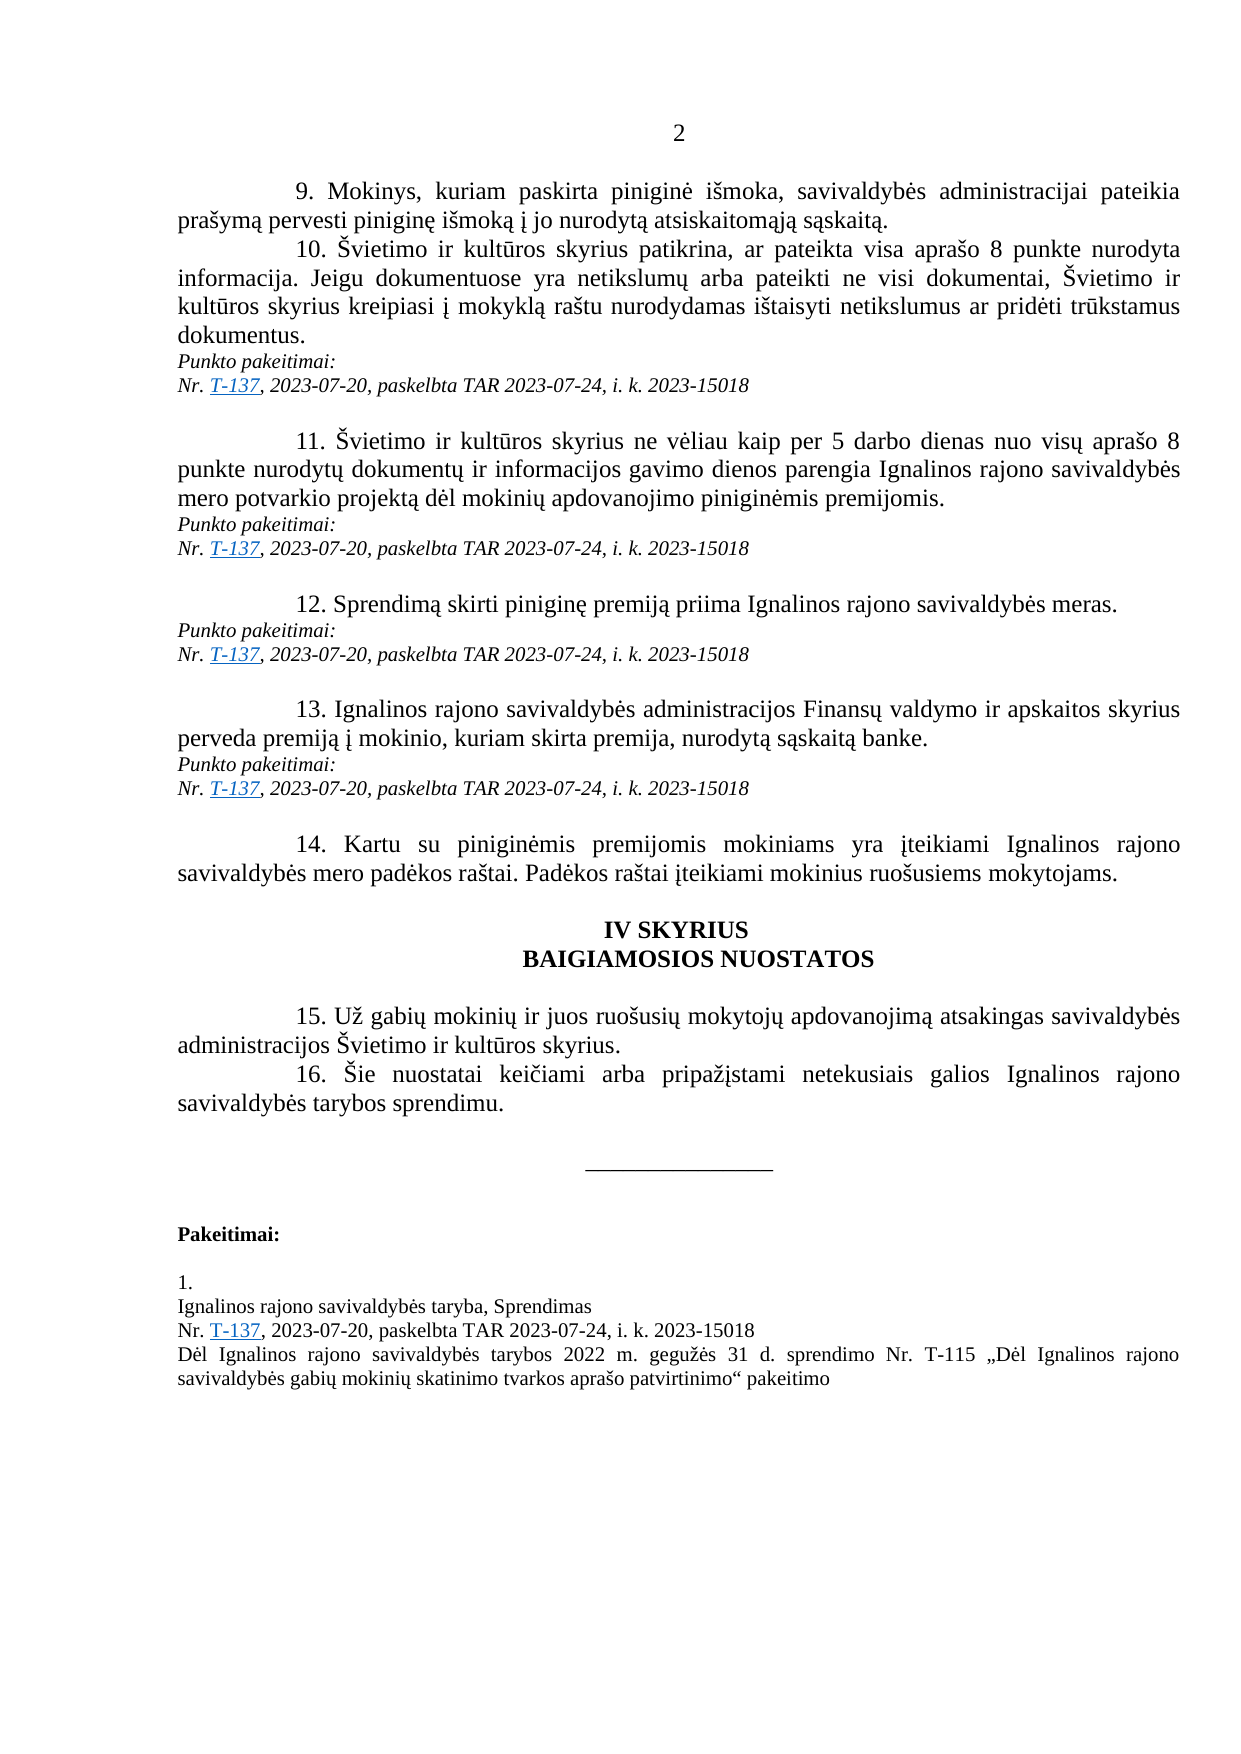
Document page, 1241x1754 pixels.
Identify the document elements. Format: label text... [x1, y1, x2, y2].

text Punkto pakeitimai: [177, 349, 1181, 373]
text 9. Mokinys, kuriam paskirta piniginė išmoka, savivaldybės administracijai pateikia prašymą pervesti piniginę išmoką į jo nurodytą atsiskaitomąją sąskaitą. [177, 176, 1181, 234]
text 16. Šie nuostatai keičiami arba pripažįstami netekusiais galios Ignalinos rajono savivaldybės tarybos sprendimu. [177, 1059, 1181, 1116]
text 1. [177, 1270, 1181, 1294]
text 15. Už gabių mokinių ir juos ruošusių mokytojų apdovanojimą atsakingas savivaldybės administracijos Švietimo ir kultūros skyrius. [177, 1001, 1181, 1059]
text Nr. T-137, 2023-07-20, paskelbta TAR 2023-07-24, i. k. 2023-15018 [177, 536, 1181, 560]
text Ignalinos rajono savivaldybės taryba, Sprendimas [177, 1294, 1181, 1318]
text 12. Sprendimą skirti piniginę premiją priima Ignalinos rajono savivaldybės meras. [177, 589, 1181, 618]
text _______________ [177, 1145, 1181, 1174]
text Punkto pakeitimai: [177, 752, 1181, 776]
text Nr. T-137, 2023-07-20, paskelbta TAR 2023-07-24, i. k. 2023-15018 [177, 642, 1181, 666]
text Nr. T-137, 2023-07-20, paskelbta TAR 2023-07-24, i. k. 2023-15018 [177, 1318, 1181, 1342]
text Punkto pakeitimai: [177, 618, 1181, 642]
text BAIGIAMOSIOS NUOSTATOS [177, 944, 1181, 973]
text Nr. T-137, 2023-07-20, paskelbta TAR 2023-07-24, i. k. 2023-15018 [177, 373, 1181, 397]
text 10. Švietimo ir kultūros skyrius patikrina, ar pateikta visa aprašo 8 punkte nurodyta informacija. Jeigu dokumentuose yra netikslumų arba pateikti ne visi dokumentai, Švietimo ir kultūros skyrius kreipiasi į mokyklą raštu nurodydamas ištaisyti netikslumus ar pridėti trūkstamus dokumentus. [177, 234, 1181, 349]
text Pakeitimai: [177, 1222, 1181, 1246]
text Dėl Ignalinos rajono savivaldybės tarybos 2022 m. gegužės 31 d. sprendimo Nr. T-115 „Dėl Ignalinos rajono savivaldybės gabių mokinių skatinimo tvarkos aprašo patvirtinimo“ pakeitimo [177, 1342, 1181, 1390]
text 13. Ignalinos rajono savivaldybės administracijos Finansų valdymo ir apskaitos skyrius perveda premiją į mokinio, kuriam skirta premija, nurodytą sąskaitą banke. [177, 694, 1181, 752]
text Nr. T-137, 2023-07-20, paskelbta TAR 2023-07-24, i. k. 2023-15018 [177, 776, 1181, 800]
text IV SKYRIUS [177, 915, 1181, 944]
text Punkto pakeitimai: [177, 512, 1181, 536]
text 14. Kartu su piniginėmis premijomis mokiniams yra įteikiami Ignalinos rajono savivaldybės mero padėkos raštai. Padėkos raštai įteikiami mokinius ruošusiems mokytojams. [177, 829, 1181, 886]
text 11. Švietimo ir kultūros skyrius ne vėliau kaip per 5 darbo dienas nuo visų aprašo 8 punkte nurodytų dokumentų ir informacijos gavimo dienos parengia Ignalinos rajono savivaldybės mero potvarkio projektą dėl mokinių apdovanojimo piniginėmis premijomis. [177, 426, 1181, 512]
